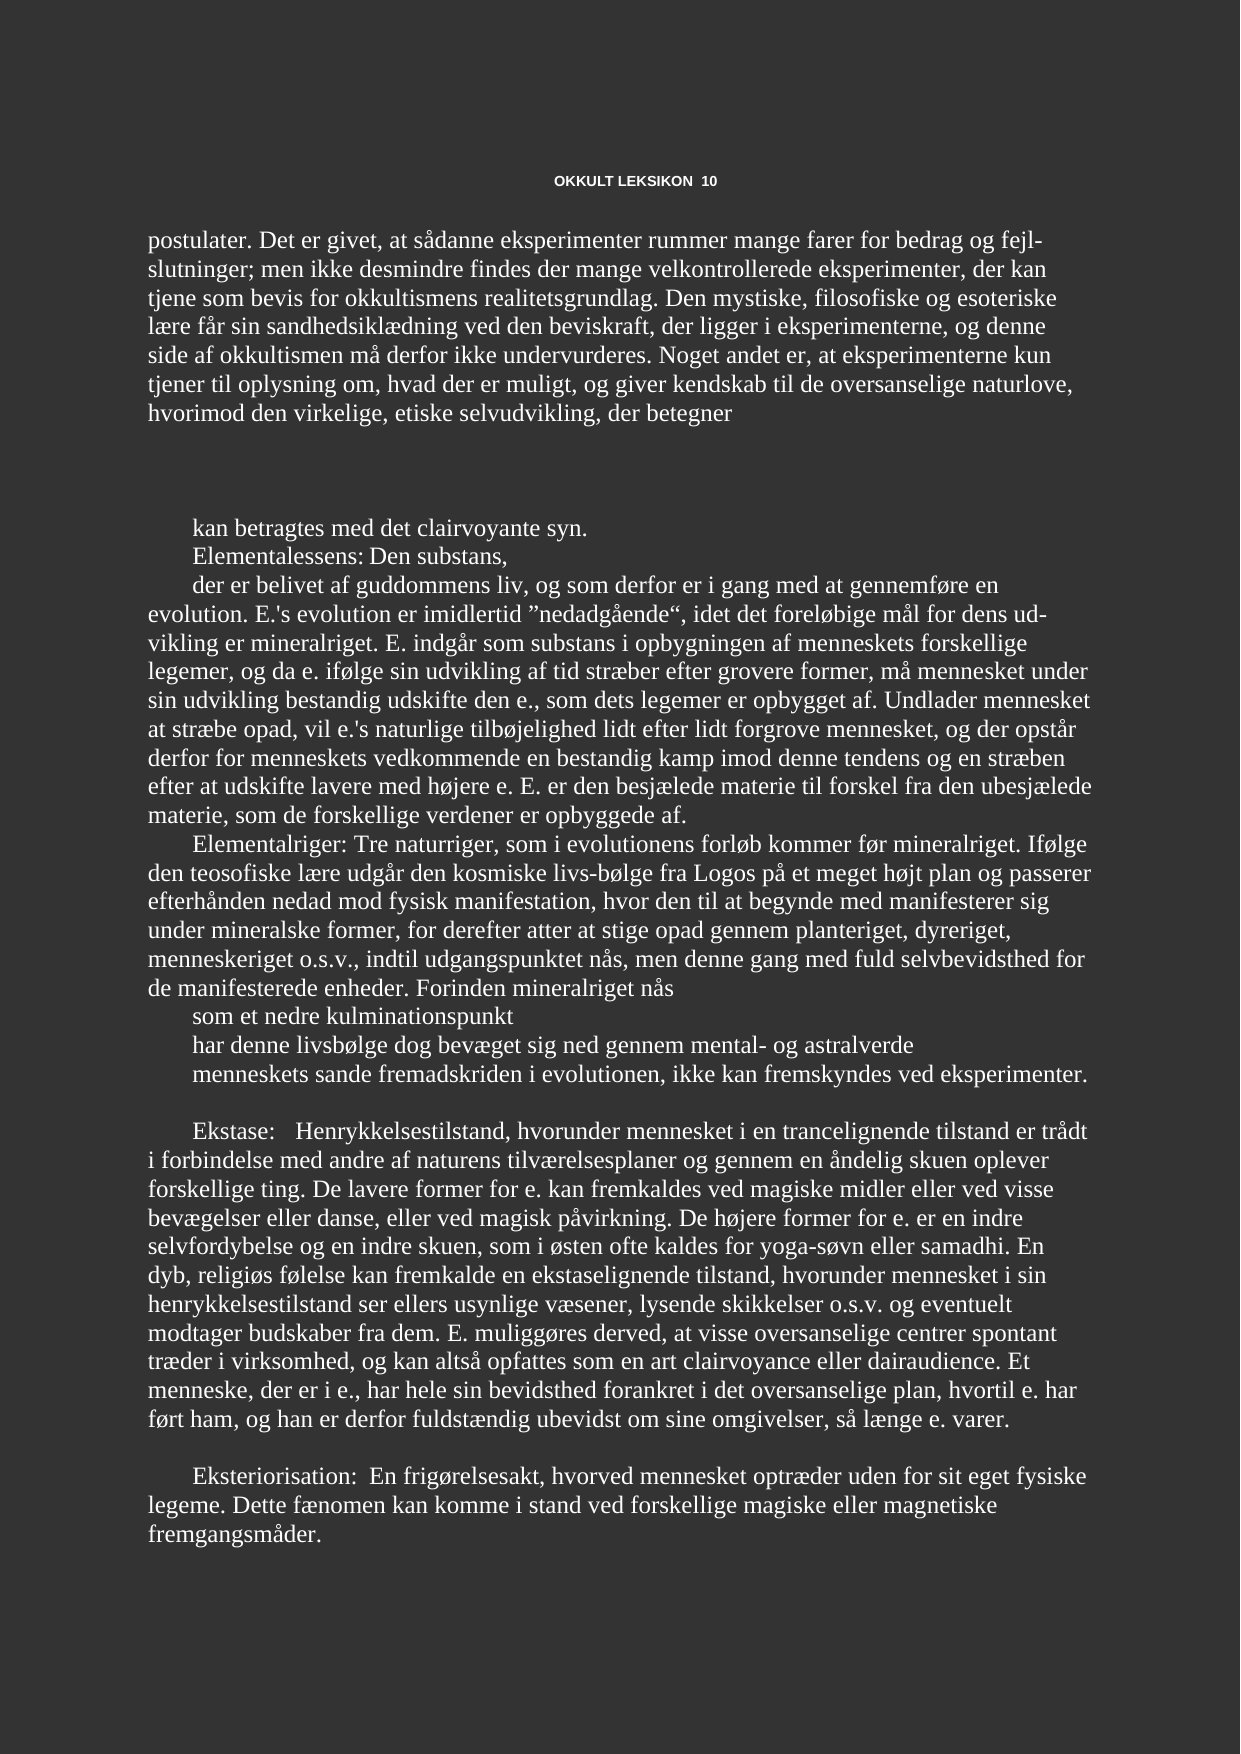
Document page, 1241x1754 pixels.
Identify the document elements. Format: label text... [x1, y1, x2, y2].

text postulater. Det er gi­vet, at sådanne eksperimenter rum­mer mange farer for bedrag og fejl-slutninger; men ikke desmindre fin­des der mange velkontrollerede eksperimenter, der kan tjene som bevis for okkultismens realitets­grundlag. Den mystiske, filosofiske og esoteriske lære får sin sandhedsi­klædning ved den beviskraft, der ligger i eksperimenterne, og denne side af okkultismen må derfor ikke undervurderes. Noget andet er, at eksperimenterne kun tjener til op­lysning om, hvad der er muligt, og giver kendskab til de oversanselige naturlove, hvorimod den virkelige, etiske selvudvikling, der betegner [148, 225, 1092, 426]
text som et nedre kulminationspunkt [148, 1001, 1092, 1030]
text menneskets sande fremadskriden i evolutionen, ikke kan fremskyndes ved eksperimenter. [148, 1059, 1092, 1088]
text Eksteriorisation: En frigørelses­akt, hvorved mennesket optræder uden for sit eget fysiske legeme. Dette fænomen kan komme i stand ved forskellige magiske eller mag­netiske fremgangsmåder. [148, 1461, 1092, 1548]
text Elementalessens: Den substans, [148, 541, 1092, 570]
text har denne livsbølge dog bevæget sig ned gennem mental- og astralverde [148, 1030, 1092, 1059]
text Elementalriger: Tre naturriger, som i evolutionens forløb kommer før mineralriget. Ifølge den teosofi­ske lære udgår den kosmiske livs-bølge fra Logos på et meget højt plan og passerer efterhånden nedad mod fysisk manifestation, hvor den til at begynde med manifesterer sig under mineralske former, for deref­ter atter at stige opad gennem plan­teriget, dyreriget, menneskeriget o.s.v., indtil udgangspunktet nås, men denne gang med fuld selvbe­vidsthed for de manifesterede enhe­der. Forinden mineralriget nås [148, 829, 1092, 1001]
text der er belivet af guddommens liv, og som derfor er i gang med at gen­nemføre en evolution. E.'s evolu­tion er imidlertid ”nedadgående“, idet det foreløbige mål for dens ud­vikling er mineralriget. E. indgår som substans i opbygningen af men­neskets forskellige legemer, og da e. ifølge sin udvikling af tid stræber efter grovere former, må menne­sket under sin udvikling bestandig udskifte den e., som dets legemer er opbygget af. Undlader mennesket at stræbe opad, vil e.'s naturlige til­bøjelighed lidt efter lidt forgrove mennesket, og der opstår derfor for menneskets vedkommende en be­standig kamp imod denne tendens og en stræben efter at udskifte lave­re med højere e. E. er den besjæle­de materie til forskel fra den ube­sjælede materie, som de forskellige verdener er opbyggede af. [148, 570, 1092, 829]
text Ekstase: Henrykkelsestilstand, hvorunder mennesket i en trance­lignende tilstand er trådt i forbin­delse med andre af naturens tilvæ­relsesplaner og gennem en åndelig skuen oplever forskellige ting. De lavere former for e. kan fremkaldes ved magiske midler eller ved visse bevægelser eller danse, eller ved magisk påvirkning. De højere for­mer for e. er en indre selvfordybelse og en indre skuen, som i østen ofte kaldes for yoga-søvn eller samadhi. En dyb, religiøs følelse kan frem­kalde en ekstaselignende tilstand, hvorunder mennesket i sin henryk­kelsestilstand ser ellers usynlige væ­sener, lysende skikkelser o.s.v. og eventuelt modtager budskaber fra dem. E. muliggøres derved, at visse oversanselige centrer spontant træ­der i virksomhed, og kan altså op­fattes som en art clairvoyance eller dairaudience. Et menneske, der er i e., har hele sin bevidsthed forankret i det oversanselige plan, hvortil e. har ført ham, og han er derfor fuld­stændig ubevidst om sine omgivel­ser, så længe e. varer. [148, 1116, 1092, 1433]
text kan betragtes med det clairvoyante syn. [148, 513, 1092, 541]
